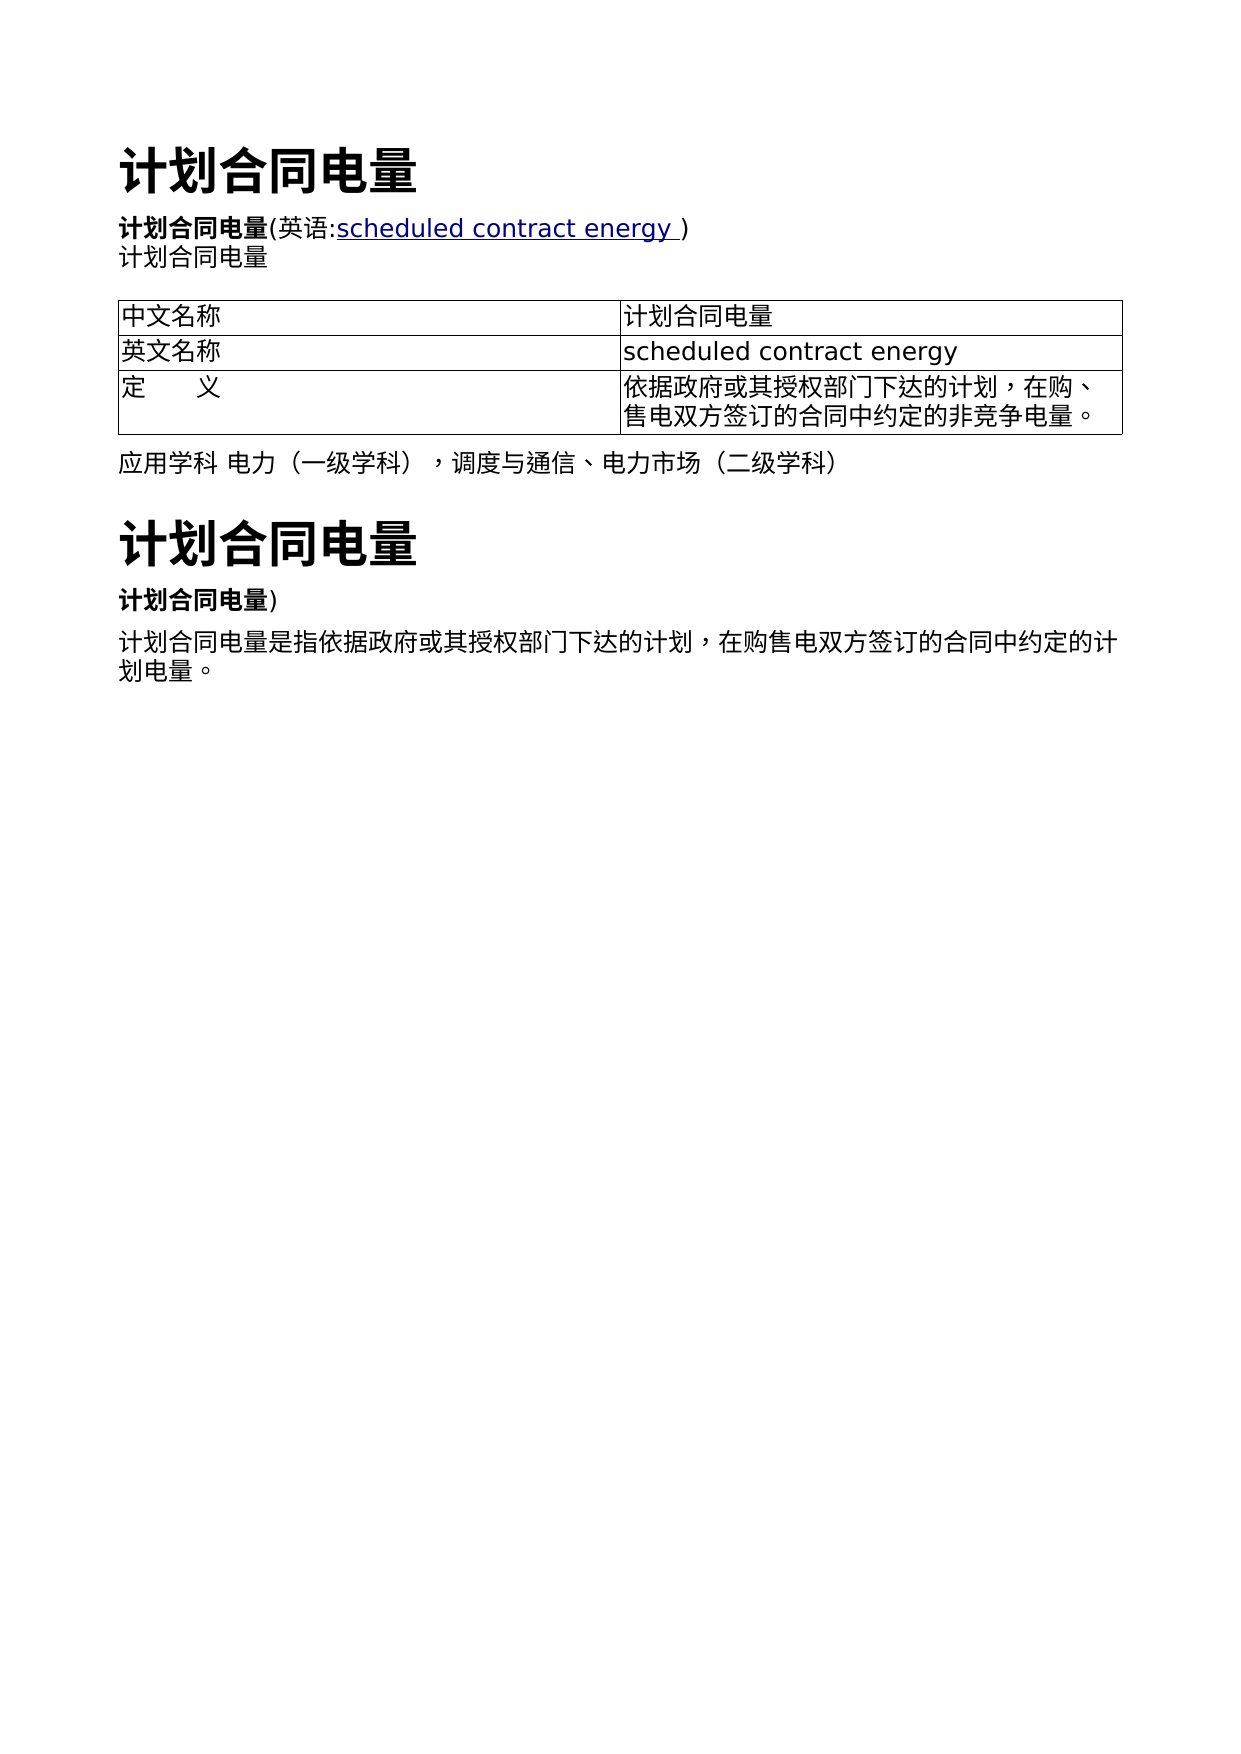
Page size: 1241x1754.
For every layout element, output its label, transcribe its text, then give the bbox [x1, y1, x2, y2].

text 计划合同电量是指依据政府或其授权部门下达的计划，在购售电双方签订的合同中约定的计划电量。 [118, 628, 1122, 686]
subtitle 计划合同电量 [118, 143, 1122, 201]
table_header 计划合同电量 [621, 301, 1122, 334]
subtitle 计划合同电量 [118, 516, 1122, 574]
text 应用学科 电力（一级学科），调度与通信、电力市场（二级学科） [118, 449, 1122, 478]
table_header 中文名称 [119, 301, 620, 334]
table_cell 英文名称 [119, 336, 620, 370]
table_cell scheduled contract energy [621, 336, 1122, 370]
text 计划合同电量(英语:scheduled contract energy ) 计划合同电量 [118, 214, 1122, 272]
table_cell 定 义 [119, 371, 620, 434]
table_cell 依据政府或其授权部门下达的计划，在购、售电双方签订的合同中约定的非竞争电量。 [621, 371, 1122, 434]
text 计划合同电量) [118, 586, 1122, 615]
